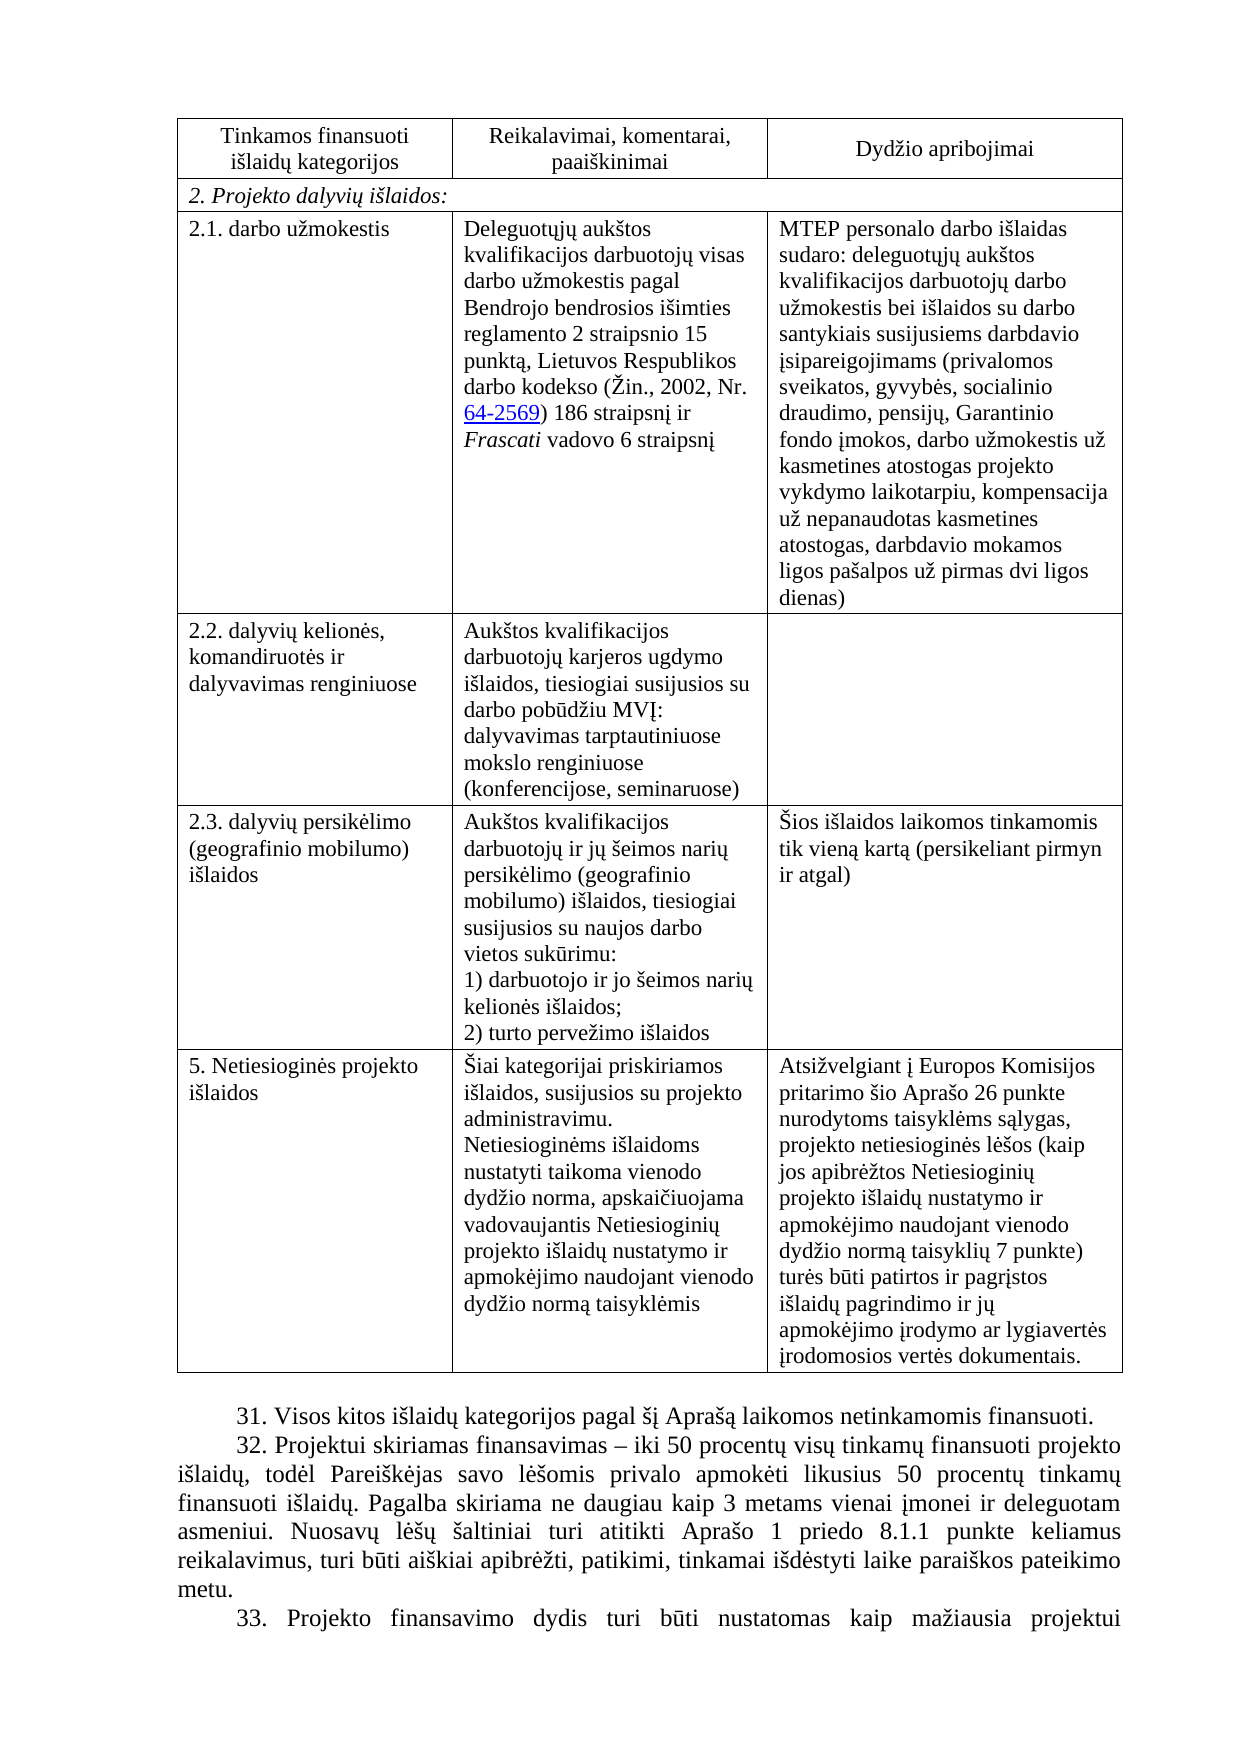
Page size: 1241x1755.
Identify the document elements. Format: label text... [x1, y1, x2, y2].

table_cell Šios išlaidos laikomos tinkamomis tik vieną kartą (persikeliant pirmyn ir atgal) [768, 806, 1122, 1048]
table_header Tinkamos finansuoti išlaidų kategorijos [178, 119, 452, 178]
table_cell 2.1. darbo užmokestis [178, 212, 452, 613]
table_cell 5. Netiesioginės projekto išlaidos [178, 1050, 452, 1372]
text 32. Projektui skiriamas finansavimas – iki 50 procentų visų tinkamų finansuoti projekto išlaidų, todėl Pareiškėjas savo lėšomis privalo apmokėti likusius 50 procentų tinkamų finansuoti išlaidų. Pagalba skiriama ne daugiau kaip 3 metams vienai įmonei ir deleguotam asmeniui. Nuosavų lėšų šaltiniai turi atitikti Aprašo 1 priedo 8.1.1 punkte keliamus reikalavimus, turi būti aiškiai apibrėžti, patikimi, tinkamai išdėstyti laike paraiškos pateikimo metu. [177, 1430, 1122, 1603]
table_cell Atsižvelgiant į Europos Komisijos pritarimo šio Aprašo 26 punkte nurodytoms taisyklėms sąlygas, projekto netiesioginės lėšos (kaip jos apibrėžtos Netiesioginių projekto išlaidų nustatymo ir apmokėjimo naudojant vienodo dydžio normą taisyklių 7 punkte) turės būti patirtos ir pagrįstos išlaidų pagrindimo ir jų apmokėjimo įrodymo ar lygiavertės įrodomosios vertės dokumentais. [768, 1050, 1122, 1372]
table_cell Aukštos kvalifikacijos darbuotojų karjeros ugdymo išlaidos, tiesiogiai susijusios su darbo pobūdžiu MVĮ: dalyvavimas tarptautiniuose mokslo renginiuose (konferencijose, seminaruose) [453, 614, 767, 804]
table_cell MTEP personalo darbo išlaidas sudaro: deleguotųjų aukštos kvalifikacijos darbuotojų darbo užmokestis bei išlaidos su darbo santykiais susijusiems darbdavio įsipareigojimams (privalomos sveikatos, gyvybės, socialinio draudimo, pensijų, Garantinio fondo įmokos, darbo užmokestis už kasmetines atostogas projekto vykdymo laikotarpiu, kompensacija už nepanaudotas kasmetines atostogas, darbdavio mokamos ligos pašalpos už pirmas dvi ligos dienas) [768, 212, 1122, 613]
table_cell 2.2. dalyvių kelionės, komandiruotės ir dalyvavimas renginiuose [178, 614, 452, 804]
text 31. Visos kitos išlaidų kategorijos pagal šį Aprašą laikomos netinkamomis finansuoti. [177, 1401, 1122, 1430]
table_cell [768, 614, 1122, 804]
table_cell Šiai kategorijai priskiriamos išlaidos, susijusios su projekto administravimu. Netiesioginėms išlaidoms nustatyti taikoma vienodo dydžio norma, apskaičiuojama vadovaujantis Netiesioginių projekto išlaidų nustatymo ir apmokėjimo naudojant vienodo dydžio normą taisyklėmis [453, 1050, 767, 1372]
table_cell Aukštos kvalifikacijos darbuotojų ir jų šeimos narių persikėlimo (geografinio mobilumo) išlaidos, tiesiogiai susijusios su naujos darbo vietos sukūrimu: 1) darbuotojo ir jo šeimos narių kelionės išlaidos; 2) turto pervežimo išlaidos [453, 806, 767, 1048]
table_header Dydžio apribojimai [768, 119, 1122, 178]
table_cell Deleguotųjų aukštos kvalifikacijos darbuotojų visas darbo užmokestis pagal Bendrojo bendrosios išimties reglamento 2 straipsnio 15 punktą, Lietuvos Respublikos darbo kodekso (Žin., 2002, Nr. 64-2569) 186 straipsnį ir Frascati vadovo 6 straipsnį [453, 212, 767, 613]
table_cell 2.3. dalyvių persikėlimo (geografinio mobilumo) išlaidos [178, 806, 452, 1048]
text 33. Projekto finansavimo dydis turi būti nustatomas kaip mažiausia projektui [177, 1603, 1122, 1631]
table_header Reikalavimai, komentarai, paaiškinimai [453, 119, 767, 178]
table_cell 2. Projekto dalyvių išlaidos: [178, 179, 1122, 211]
